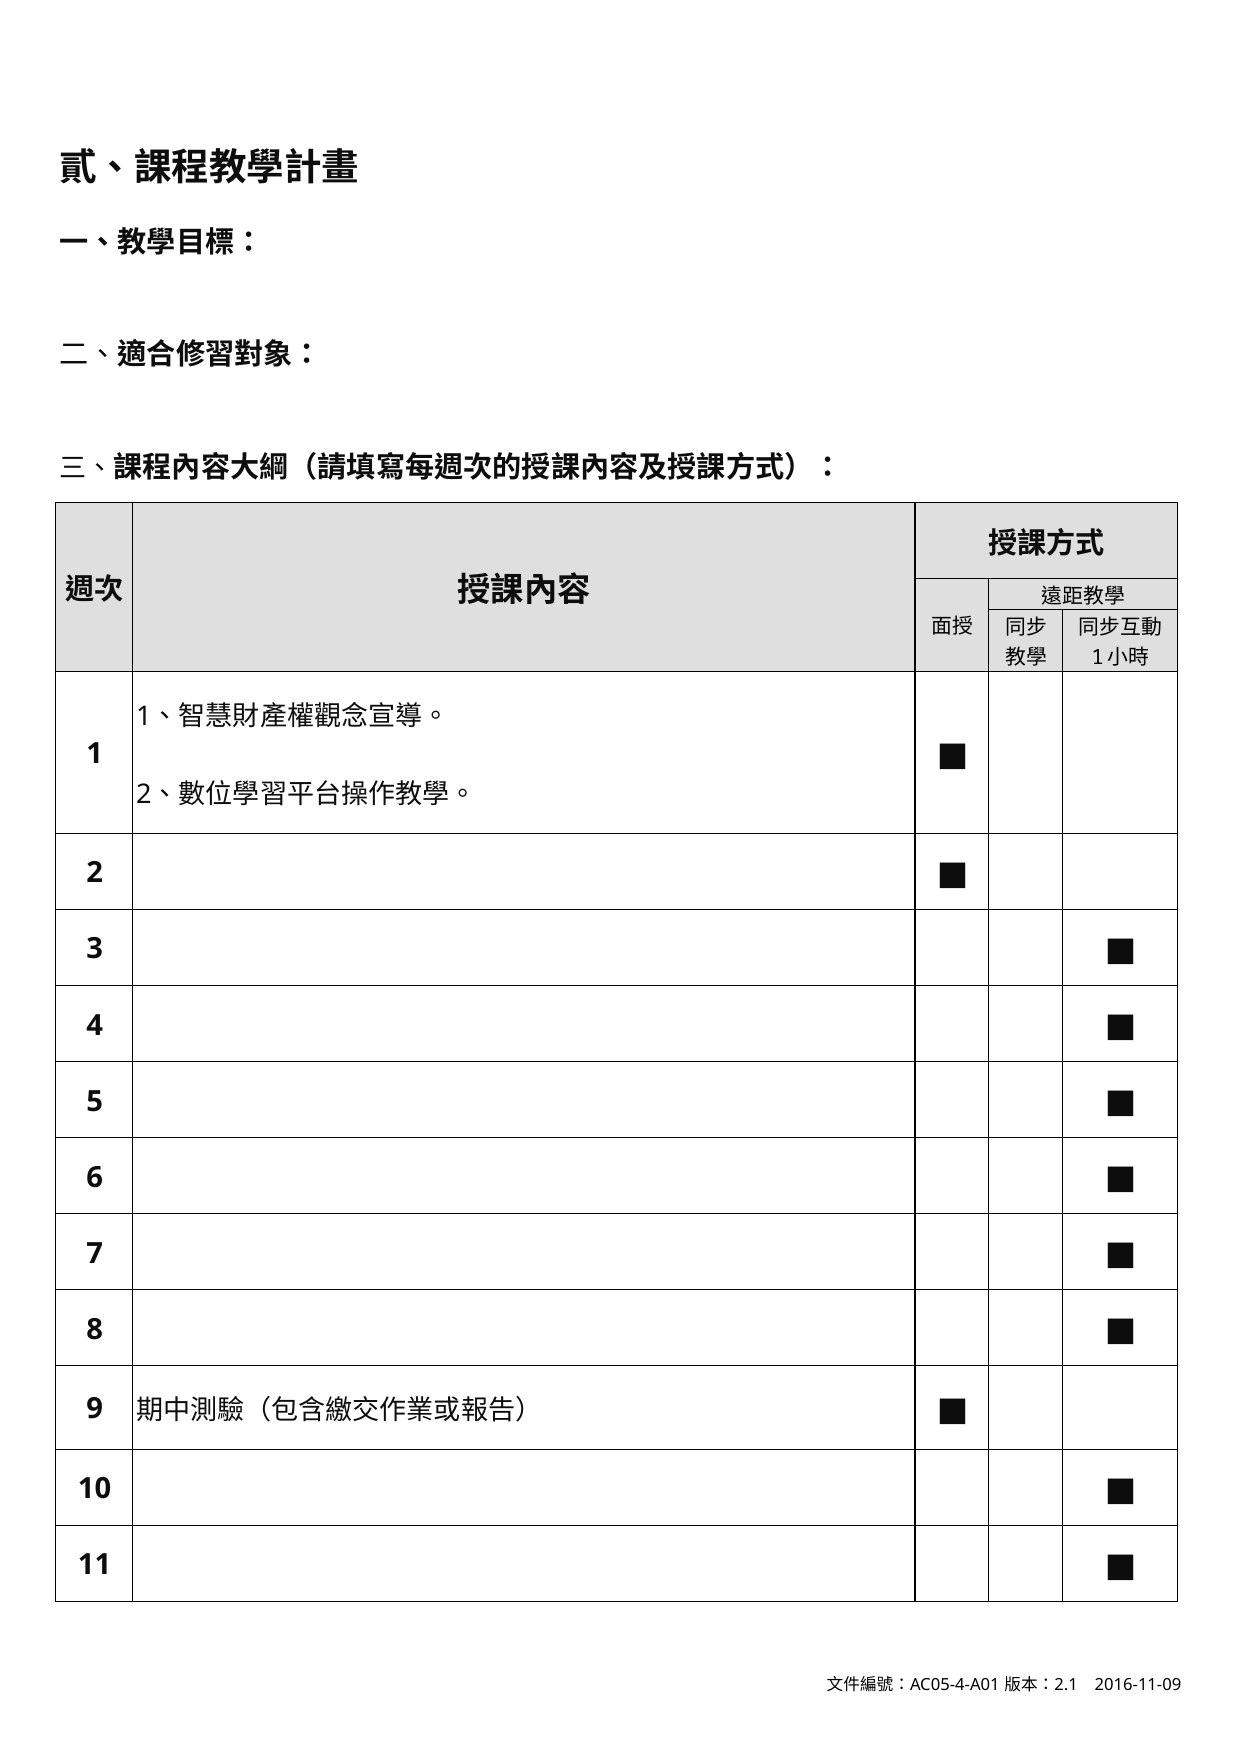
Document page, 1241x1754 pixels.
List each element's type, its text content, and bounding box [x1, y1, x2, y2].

table_cell ■ [916, 672, 988, 833]
table_cell 同步互動 1小時 [1063, 610, 1177, 671]
table_cell [133, 1062, 914, 1137]
table_cell 11 [56, 1526, 132, 1601]
table_cell [989, 672, 1062, 833]
text 三、課程內容大綱（請填寫每週次的授課內容及授課方式）： [59, 427, 1181, 502]
table_cell [133, 910, 914, 985]
table_cell 期中測驗（包含繳交作業或報告） [133, 1366, 914, 1449]
table_cell ■ [1063, 986, 1177, 1061]
table_cell 9 [56, 1366, 132, 1449]
table_cell 面授 [916, 579, 988, 671]
table_cell [133, 834, 914, 909]
table_cell [916, 1290, 988, 1365]
table_cell [989, 1366, 1062, 1449]
table_cell 8 [56, 1290, 132, 1365]
table_cell [133, 986, 914, 1061]
table_cell [989, 1450, 1062, 1525]
table_cell ■ [1063, 1450, 1177, 1525]
table_cell [916, 1450, 988, 1525]
table_header 授課方式 [916, 503, 1177, 578]
table_cell 3 [56, 910, 132, 985]
table_cell ■ [1063, 1062, 1177, 1137]
table_cell [989, 986, 1062, 1061]
table_cell [916, 1214, 988, 1289]
table_cell ■ [916, 834, 988, 909]
table_cell [989, 1062, 1062, 1137]
table_header 授課內容 [133, 503, 914, 671]
table_cell ■ [1063, 1526, 1177, 1601]
table_header 週次 [56, 503, 132, 671]
table_cell 同步 教學 [989, 610, 1062, 671]
table_cell 4 [56, 986, 132, 1061]
table_cell [916, 910, 988, 985]
table_cell [989, 1138, 1062, 1213]
table_cell ■ [1063, 1290, 1177, 1365]
table_cell [1063, 834, 1177, 909]
table_cell [916, 1526, 988, 1601]
table_cell 6 [56, 1138, 132, 1213]
table_cell [133, 1526, 914, 1601]
table_cell [989, 1526, 1062, 1601]
text 二、適合修習對象： [59, 314, 1181, 389]
table_cell 5 [56, 1062, 132, 1137]
table_cell [989, 834, 1062, 909]
table_cell ■ [916, 1366, 988, 1449]
table_cell 2 [56, 834, 132, 909]
table_cell [1063, 1366, 1177, 1449]
table_cell ■ [1063, 1214, 1177, 1289]
table_cell 1、智慧財產權觀念宣導。 2、數位學習平台操作教學。 [133, 672, 914, 833]
table_cell ■ [1063, 1138, 1177, 1213]
table_cell [133, 1290, 914, 1365]
table_cell [989, 1290, 1062, 1365]
text 貳、課程教學計畫 [59, 127, 1181, 202]
table_cell 7 [56, 1214, 132, 1289]
table_cell 遠距教學 [989, 579, 1177, 609]
table_cell [133, 1138, 914, 1213]
table_cell [916, 1062, 988, 1137]
table_cell [989, 910, 1062, 985]
table_cell ■ [1063, 910, 1177, 985]
table_cell 1 [56, 672, 132, 833]
table_cell 10 [56, 1450, 132, 1525]
text 一、教學目標： [59, 202, 1181, 277]
table_cell [133, 1450, 914, 1525]
table_cell [916, 986, 988, 1061]
table_cell [1063, 672, 1177, 833]
table_cell [133, 1214, 914, 1289]
table_cell [916, 1138, 988, 1213]
table_cell [989, 1214, 1062, 1289]
